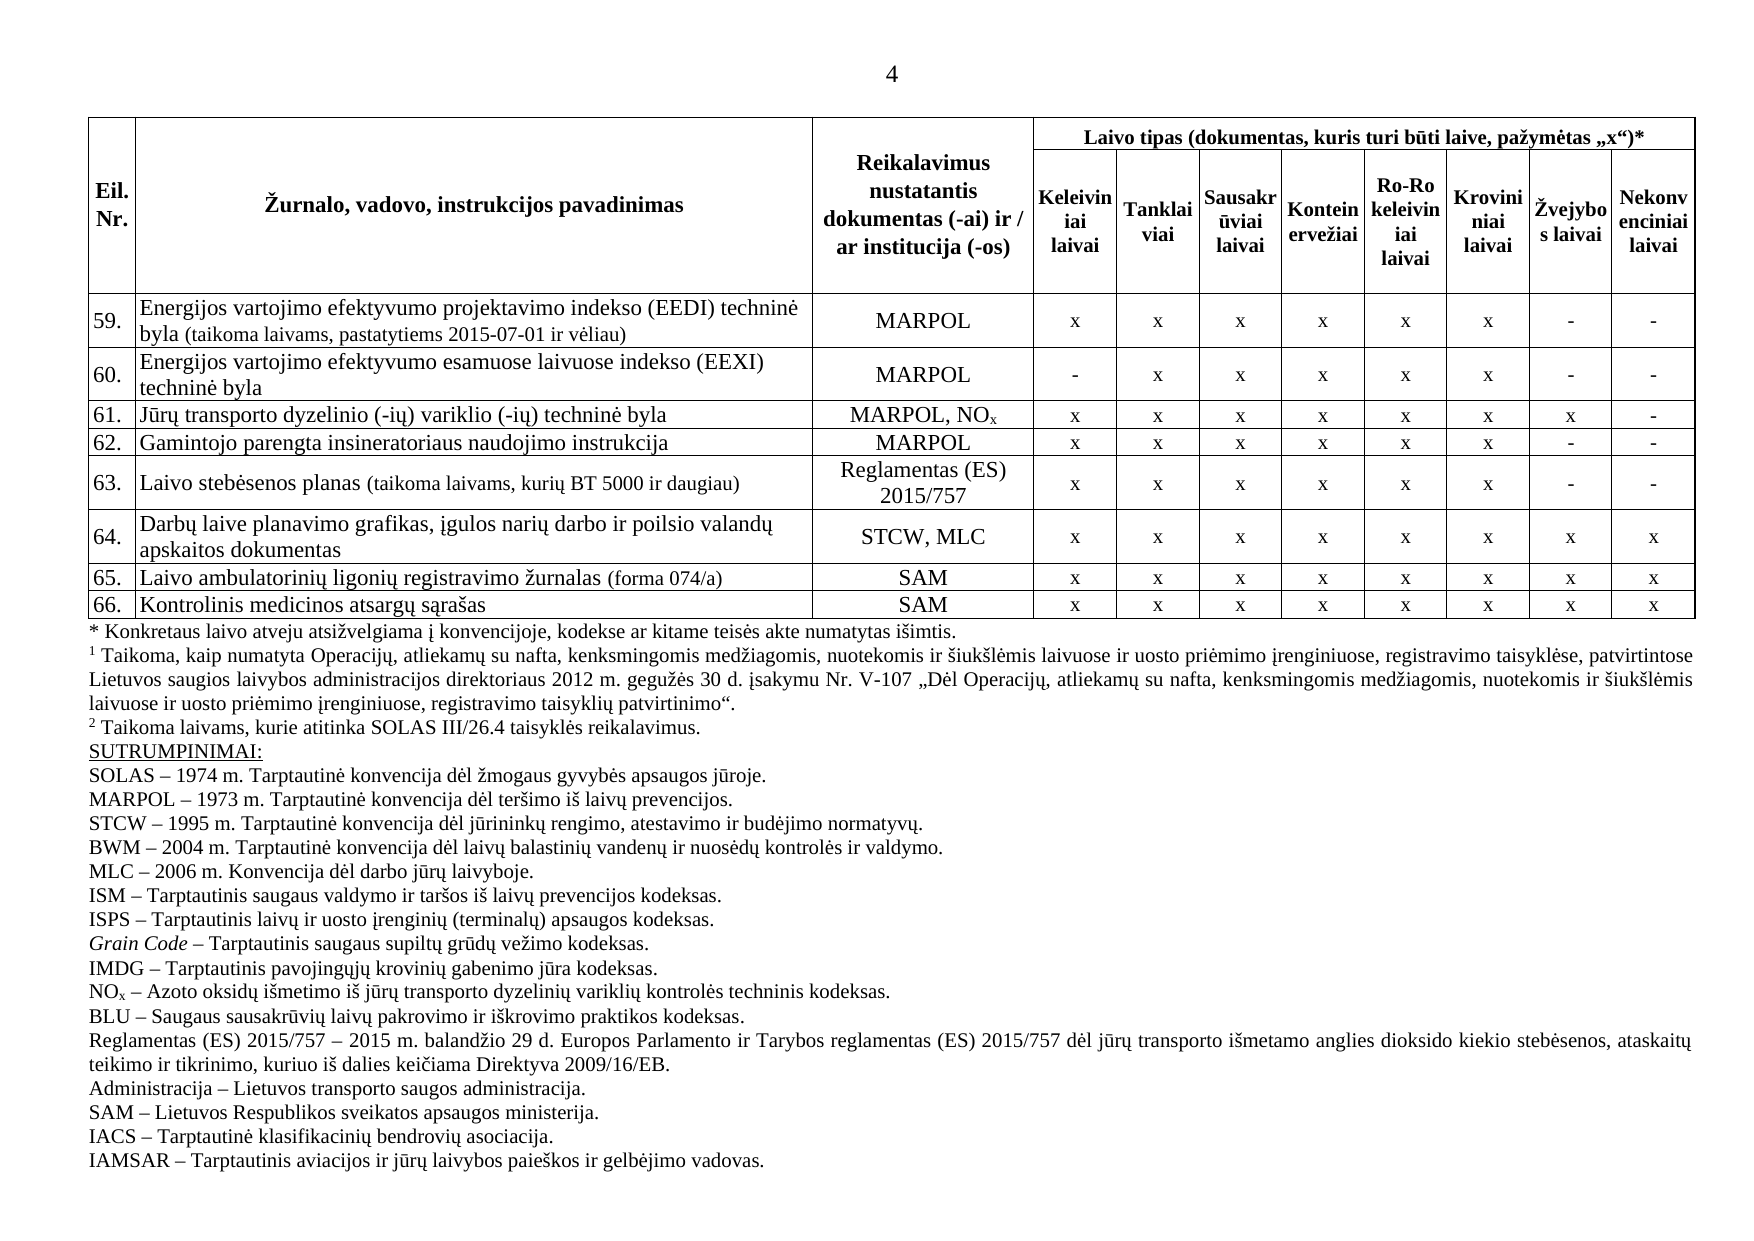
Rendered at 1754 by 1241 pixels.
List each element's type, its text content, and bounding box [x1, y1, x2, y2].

table_cell Gamintojo parengta insineratoriaus naudojimo instrukcija [136, 429, 812, 455]
table_cell x [1200, 564, 1281, 590]
text STCW – 1995 m. Tarptautinė konvencija dėl jūrininkų rengimo, atestavimo ir budėjimo normatyvų. [89, 811, 1695, 835]
table_cell x [1447, 429, 1529, 455]
text IACS – Tarptautinė klasifikacinių bendrovių asociacija. [89, 1124, 1695, 1148]
table_cell MARPOL [813, 348, 1033, 400]
table_cell - [1530, 456, 1611, 509]
table_cell - [1530, 429, 1611, 455]
text MARPOL – 1973 m. Tarptautinė konvencija dėl teršimo iš laivų prevencijos. [89, 787, 1695, 811]
table_cell x [1282, 591, 1364, 617]
table_cell x [1200, 429, 1281, 455]
table_cell x [1034, 591, 1116, 617]
text 2 Taikoma laivams, kurie atitinka SOLAS III/26.4 taisyklės reikalavimus. [89, 715, 1695, 739]
table_cell SAM [813, 564, 1033, 590]
table_cell x [1612, 510, 1694, 563]
table_cell 62. [89, 429, 135, 455]
text BWM – 2004 m. Tarptautinė konvencija dėl laivų balastinių vandenų ir nuosėdų kontrolės ir valdymo. [89, 835, 1695, 859]
table_cell x [1365, 294, 1446, 347]
table_cell - [1612, 401, 1694, 428]
table_cell 61. [89, 401, 135, 428]
table_cell Keleiviniai laivai [1034, 150, 1116, 293]
table_cell MARPOL [813, 429, 1033, 455]
table_cell x [1365, 510, 1446, 563]
table_cell Sausakrūviai laivai [1200, 150, 1281, 293]
table_header Žurnalo, vadovo, instrukcijos pavadinimas [136, 118, 812, 293]
table_cell x [1200, 510, 1281, 563]
table_cell - [1612, 456, 1694, 509]
table_cell x [1530, 564, 1611, 590]
table_cell x [1447, 510, 1529, 563]
table_cell x [1034, 564, 1116, 590]
table_cell x [1117, 429, 1199, 455]
text Reglamentas (ES) 2015/757 – 2015 m. balandžio 29 d. Europos Parlamento ir Tarybos reglamentas (ES) 2015/757 dėl jūrų transporto išmetamo anglies dioksido kiekio stebėsenos, ataskaitų teikimo ir tikrinimo, kuriuo iš dalies keičiama Direktyva 2009/16/EB. [89, 1028, 1695, 1076]
table_cell x [1365, 456, 1446, 509]
text SOLAS – 1974 m. Tarptautinė konvencija dėl žmogaus gyvybės apsaugos jūroje. [89, 763, 1695, 787]
text MLC – 2006 m. Konvencija dėl darbo jūrų laivyboje. [89, 859, 1695, 883]
table_cell x [1282, 401, 1364, 428]
table_cell Reglamentas (ES) 2015/757 [813, 456, 1033, 509]
table_cell x [1200, 348, 1281, 400]
table_cell x [1282, 564, 1364, 590]
text BLU – Saugaus sausakrūvių laivų pakrovimo ir iškrovimo praktikos kodeksas. [89, 1003, 1695, 1028]
table_cell x [1365, 401, 1446, 428]
table_cell x [1447, 591, 1529, 617]
table_cell MARPOL [813, 294, 1033, 347]
table_cell x [1282, 510, 1364, 563]
table_cell STCW, MLC [813, 510, 1033, 563]
table_cell x [1447, 564, 1529, 590]
table_cell - [1612, 294, 1694, 347]
table_cell Krovininiai laivai [1447, 150, 1529, 293]
table_cell x [1117, 591, 1199, 617]
text 1 Taikoma, kaip numatyta Operacijų, atliekamų su nafta, kenksmingomis medžiagomis, nuotekomis ir šiukšlėmis laivuose ir uosto priėmimo įrenginiuose, registravimo taisyklėse, patvirtintose Lietuvos saugios laivybos administracijos direktoriaus 2012 m. gegužės 30 d. įsakymu Nr. V-107 „Dėl Operacijų, atliekamų su nafta, kenksmingomis medžiagomis, nuotekomis ir šiukšlėmis laivuose ir uosto priėmimo įrenginiuose, registravimo taisyklių patvirtinimo“. [89, 643, 1695, 715]
table_cell x [1447, 348, 1529, 400]
table_cell 59. [89, 294, 135, 347]
text SUTRUMPINIMAI: [89, 739, 1695, 763]
table_cell x [1117, 294, 1199, 347]
table_cell x [1365, 564, 1446, 590]
table_cell x [1034, 429, 1116, 455]
text NOx – Azoto oksidų išmetimo iš jūrų transporto dyzelinių variklių kontrolės techninis kodeksas. [89, 979, 1695, 1003]
table_cell x [1365, 591, 1446, 617]
table_cell Žvejybos laivai [1530, 150, 1611, 293]
table_cell Konteinervežiai [1282, 150, 1364, 293]
table_cell Energijos vartojimo efektyvumo projektavimo indekso (EEDI) techninė byla (taikoma laivams, pastatytiems 2015-07-01 ir vėliau) [136, 294, 812, 347]
table_cell x [1200, 401, 1281, 428]
text * Konkretaus laivo atveju atsižvelgiama į konvencijoje, kodekse ar kitame teisės akte numatytas išimtis. [89, 619, 1695, 643]
table_cell x [1200, 294, 1281, 347]
table_cell 65. [89, 564, 135, 590]
table_cell - [1612, 348, 1694, 400]
table_cell x [1034, 401, 1116, 428]
table_cell x [1282, 348, 1364, 400]
table_cell x [1612, 591, 1694, 617]
table_header Laivo tipas (dokumentas, kuris turi būti laive, pažymėtas „x“)* [1034, 118, 1694, 149]
table_cell 60. [89, 348, 135, 400]
table_cell SAM [813, 591, 1033, 617]
table_cell x [1117, 456, 1199, 509]
table_cell x [1117, 510, 1199, 563]
table_cell Laivo stebėsenos planas (taikoma laivams, kurių BT 5000 ir daugiau) [136, 456, 812, 509]
table_cell x [1447, 401, 1529, 428]
table_cell Ro-Ro keleiviniai laivai [1365, 150, 1446, 293]
table_cell x [1365, 348, 1446, 400]
table_cell x [1282, 456, 1364, 509]
table_cell Laivo ambulatorinių ligonių registravimo žurnalas (forma 074/a) [136, 564, 812, 590]
table_cell - [1530, 348, 1611, 400]
text Grain Code – Tarptautinis saugaus supiltų grūdų vežimo kodeksas. [89, 931, 1695, 955]
table_cell x [1034, 294, 1116, 347]
table_cell 66. [89, 591, 135, 617]
text Administracija – Lietuvos transporto saugos administracija. [89, 1076, 1695, 1100]
table_cell x [1117, 348, 1199, 400]
table_cell Energijos vartojimo efektyvumo esamuose laivuose indekso (EEXI) techninė byla [136, 348, 812, 400]
table_cell Kontrolinis medicinos atsargų sąrašas [136, 591, 812, 617]
table_cell x [1117, 564, 1199, 590]
table_cell x [1530, 510, 1611, 563]
table_cell x [1365, 429, 1446, 455]
table_cell x [1530, 591, 1611, 617]
table_cell x [1034, 510, 1116, 563]
table_cell MARPOL, NOx [813, 401, 1033, 428]
table_cell Darbų laive planavimo grafikas, įgulos narių darbo ir poilsio valandų apskaitos dokumentas [136, 510, 812, 563]
table_cell x [1117, 401, 1199, 428]
table_cell x [1447, 294, 1529, 347]
table_cell x [1200, 456, 1281, 509]
table_cell x [1200, 591, 1281, 617]
table_cell x [1282, 429, 1364, 455]
table_cell x [1282, 294, 1364, 347]
table_cell - [1034, 348, 1116, 400]
table_cell Nekonvenciniai laivai [1612, 150, 1694, 293]
table_cell 64. [89, 510, 135, 563]
table_header Eil. Nr. [89, 118, 135, 293]
table_cell Tanklaiviai [1117, 150, 1199, 293]
table_cell Jūrų transporto dyzelinio (-ių) variklio (-ių) techninė byla [136, 401, 812, 428]
text IAMSAR – Tarptautinis aviacijos ir jūrų laivybos paieškos ir gelbėjimo vadovas. [89, 1148, 1695, 1172]
table_cell 63. [89, 456, 135, 509]
table_cell x [1447, 456, 1529, 509]
table_header Reikalavimus nustatantis dokumentas (-ai) ir / ar institucija (-os) [813, 118, 1033, 293]
text ISM – Tarptautinis saugaus valdymo ir taršos iš laivų prevencijos kodeksas. [89, 883, 1695, 907]
text IMDG – Tarptautinis pavojingųjų krovinių gabenimo jūra kodeksas. [89, 955, 1695, 979]
table_cell x [1530, 401, 1611, 428]
text SAM – Lietuvos Respublikos sveikatos apsaugos ministerija. [89, 1100, 1695, 1124]
table_cell x [1034, 456, 1116, 509]
table_cell x [1612, 564, 1694, 590]
table_cell - [1612, 429, 1694, 455]
text ISPS – Tarptautinis laivų ir uosto įrenginių (terminalų) apsaugos kodeksas. [89, 907, 1695, 931]
table_cell - [1530, 294, 1611, 347]
